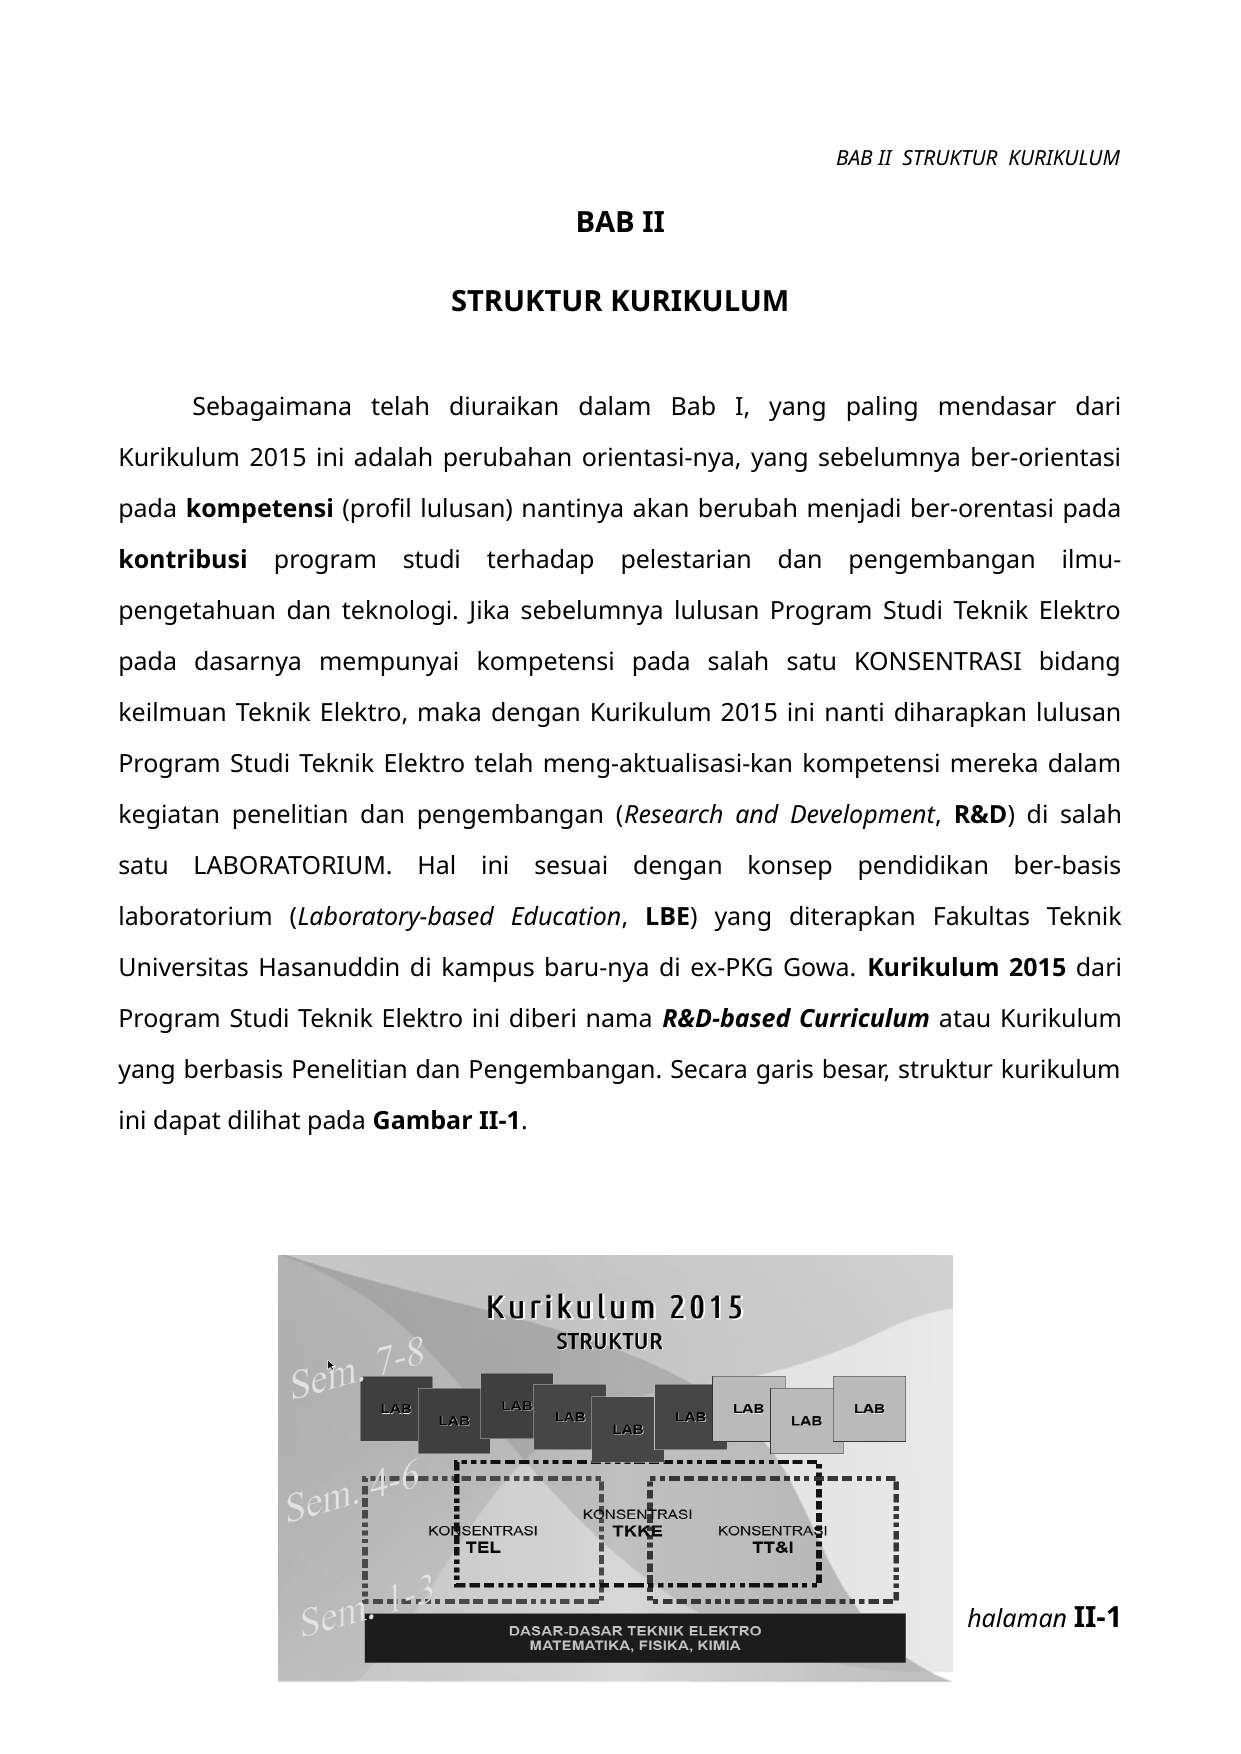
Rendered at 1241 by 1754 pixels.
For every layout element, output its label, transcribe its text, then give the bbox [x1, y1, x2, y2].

text BAB II [118, 201, 1122, 241]
text Sebagaimana telah diuraikan dalam Bab I, yang paling mendasar dari Kurikulum 2015 ini adalah perubahan orientasi-nya, yang sebelumnya ber-orientasi pada kompetensi (profil lulusan) nantinya akan berubah menjadi ber-orentasi pada kontribusi program studi terhadap pelestarian dan pengembangan ilmu-pengetahuan dan teknologi. Jika sebelumnya lulusan Program Studi Teknik Elektro pada dasarnya mempunyai kompetensi pada salah satu KONSENTRASI bidang keilmuan Teknik Elektro, maka dengan Kurikulum 2015 ini nanti diharapkan lulusan Program Studi Teknik Elektro telah meng-aktualisasi-kan kompetensi mereka dalam kegiatan penelitian dan pengembangan (Research and Development, R&D) di salah satu LABORATORIUM. Hal ini sesuai dengan konsep pendidikan ber-basis laboratorium (Laboratory-based Education, LBE) yang diterapkan Fakultas Teknik Universitas Hasanuddin di kampus baru-nya di ex-PKG Gowa. Kurikulum 2015 dari Program Studi Teknik Elektro ini diberi nama R&D-based Curriculum atau Kurikulum yang berbasis Penelitian dan Pengembangan. Secara garis besar, struktur kurikulum ini dapat dilihat pada Gambar II-1. [118, 388, 1122, 1137]
text STRUKTUR KURIKULUM [118, 280, 1122, 320]
picture [277, 1255, 953, 1683]
